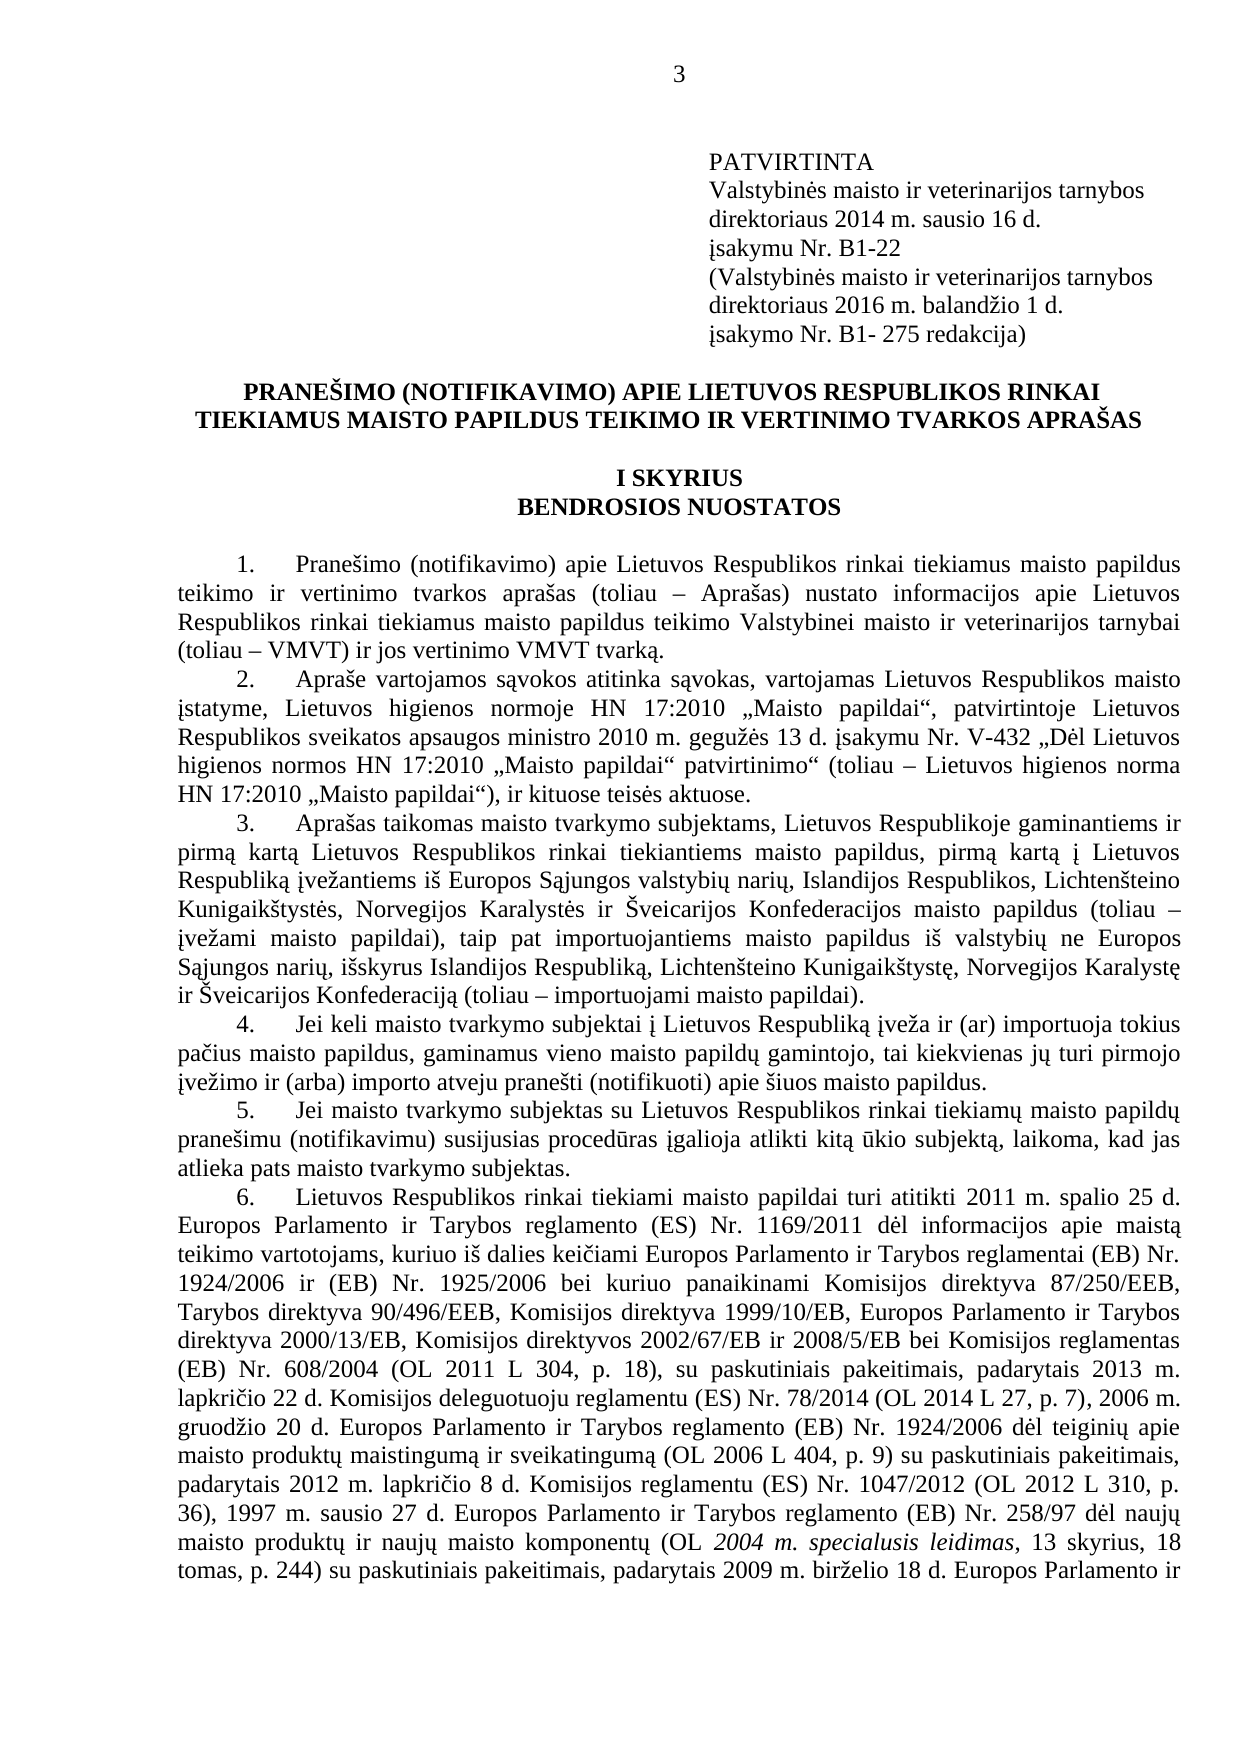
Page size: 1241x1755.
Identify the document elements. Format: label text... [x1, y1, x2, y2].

text įsakymu Nr. B1-22 [177, 233, 1181, 262]
text (Valstybinės maisto ir veterinarijos tarnybos [177, 262, 1181, 291]
text direktoriaus 2016 m. balandžio 1 d. [177, 291, 1181, 319]
text 6. Lietuvos Respublikos rinkai tiekiami maisto papildai turi atitikti 2011 m. spalio 25 d. Europos Parlamento ir Tarybos reglamento (ES) Nr. 1169/2011 dėl informacijos apie maistą teikimo vartotojams, kuriuo iš dalies keičiami Europos Parlamento ir Tarybos reglamentai (EB) Nr. 1924/2006 ir (EB) Nr. 1925/2006 bei kuriuo panaikinami Komisijos direktyva 87/250/EEB, Tarybos direktyva 90/496/EEB, Komisijos direktyva 1999/10/EB, Europos Parlamento ir Tarybos direktyva 2000/13/EB, Komisijos direktyvos 2002/67/EB ir 2008/5/EB bei Komisijos reglamentas (EB) Nr. 608/2004 (OL 2011 L 304, p. 18), su paskutiniais pakeitimais, padarytais 2013 m. lapkričio 22 d. Komisijos deleguotuoju reglamentu (ES) Nr. 78/2014 (OL 2014 L 27, p. 7), 2006 m. gruodžio 20 d. Europos Parlamento ir Tarybos reglamento (EB) Nr. 1924/2006 dėl teiginių apie maisto produktų maistingumą ir sveikatingumą (OL 2006 L 404, p. 9) su paskutiniais pakeitimais, padarytais 2012 m. lapkričio 8 d. Komisijos reglamentu (ES) Nr. 1047/2012 (OL 2012 L 310, p. 36), 1997 m. sausio 27 d. Europos Parlamento ir Tarybos reglamento (EB) Nr. 258/97 dėl naujų maisto produktų ir naujų maisto komponentų (OL 2004 m. specialusis leidimas, 13 skyrius, 18 tomas, p. 244) su paskutiniais pakeitimais, padarytais 2009 m. birželio 18 d. Europos Parlamento ir [177, 1182, 1181, 1584]
text 4. Jei keli maisto tvarkymo subjektai į Lietuvos Respubliką įveža ir (ar) importuoja tokius pačius maisto papildus, gaminamus vieno maisto papildų gamintojo, tai kiekvienas jų turi pirmojo įvežimo ir (arba) importo atveju pranešti (notifikuoti) apie šiuos maisto papildus. [177, 1009, 1181, 1096]
text 5. Jei maisto tvarkymo subjektas su Lietuvos Respublikos rinkai tiekiamų maisto papildų pranešimu (notifikavimu) susijusias procedūras įgalioja atlikti kitą ūkio subjektą, laikoma, kad jas atlieka pats maisto tvarkymo subjektas. [177, 1096, 1181, 1182]
text I SKYRIUS [177, 463, 1181, 492]
text 3. Aprašas taikomas maisto tvarkymo subjektams, Lietuvos Respublikoje gaminantiems ir pirmą kartą Lietuvos Respublikos rinkai tiekiantiems maisto papildus, pirmą kartą į Lietuvos Respubliką įvežantiems iš Europos Sąjungos valstybių narių, Islandijos Respublikos, Lichtenšteino Kunigaikštystės, Norvegijos Karalystės ir Šveicarijos Konfederacijos maisto papildus (toliau –įvežami maisto papildai), taip pat importuojantiems maisto papildus iš valstybių ne Europos Sąjungos narių, išskyrus Islandijos Respubliką, Lichtenšteino Kunigaikštystę, Norvegijos Karalystę ir Šveicarijos Konfederaciją (toliau – importuojami maisto papildai). [177, 808, 1181, 1009]
text BENDROSIOS NUOSTATOS [177, 492, 1181, 521]
text Valstybinės maisto ir veterinarijos tarnybos [177, 176, 1181, 204]
text 2. Apraše vartojamos sąvokos atitinka sąvokas, vartojamas Lietuvos Respublikos maisto įstatyme, Lietuvos higienos normoje HN 17:2010 „Maisto papildai“, patvirtintoje Lietuvos Respublikos sveikatos apsaugos ministro 2010 m. gegužės 13 d. įsakymu Nr. V-432 „Dėl Lietuvos higienos normos HN 17:2010 „Maisto papildai“ patvirtinimo“ (toliau – Lietuvos higienos norma HN 17:2010 „Maisto papildai“), ir kituose teisės aktuose. [177, 664, 1181, 808]
text įsakymo Nr. B1- 275 redakcija) [177, 319, 1181, 348]
text PATVIRTINTA [177, 147, 1181, 176]
text PRANEŠIMO (NOTIFIKAVIMO) APIE LIETUVOS RESPUBLIKOS RINKAI TIEKIAMUS MAISTO PAPILDUS TEIKIMO IR VERTINIMO TVARKOS APRAŠAS [177, 377, 1167, 434]
text direktoriaus 2014 m. sausio 16 d. [177, 204, 1181, 233]
text 1. Pranešimo (notifikavimo) apie Lietuvos Respublikos rinkai tiekiamus maisto papildus teikimo ir vertinimo tvarkos aprašas (toliau – Aprašas) nustato informacijos apie Lietuvos Respublikos rinkai tiekiamus maisto papildus teikimo Valstybinei maisto ir veterinarijos tarnybai (toliau – VMVT) ir jos vertinimo VMVT tvarką. [177, 549, 1181, 664]
